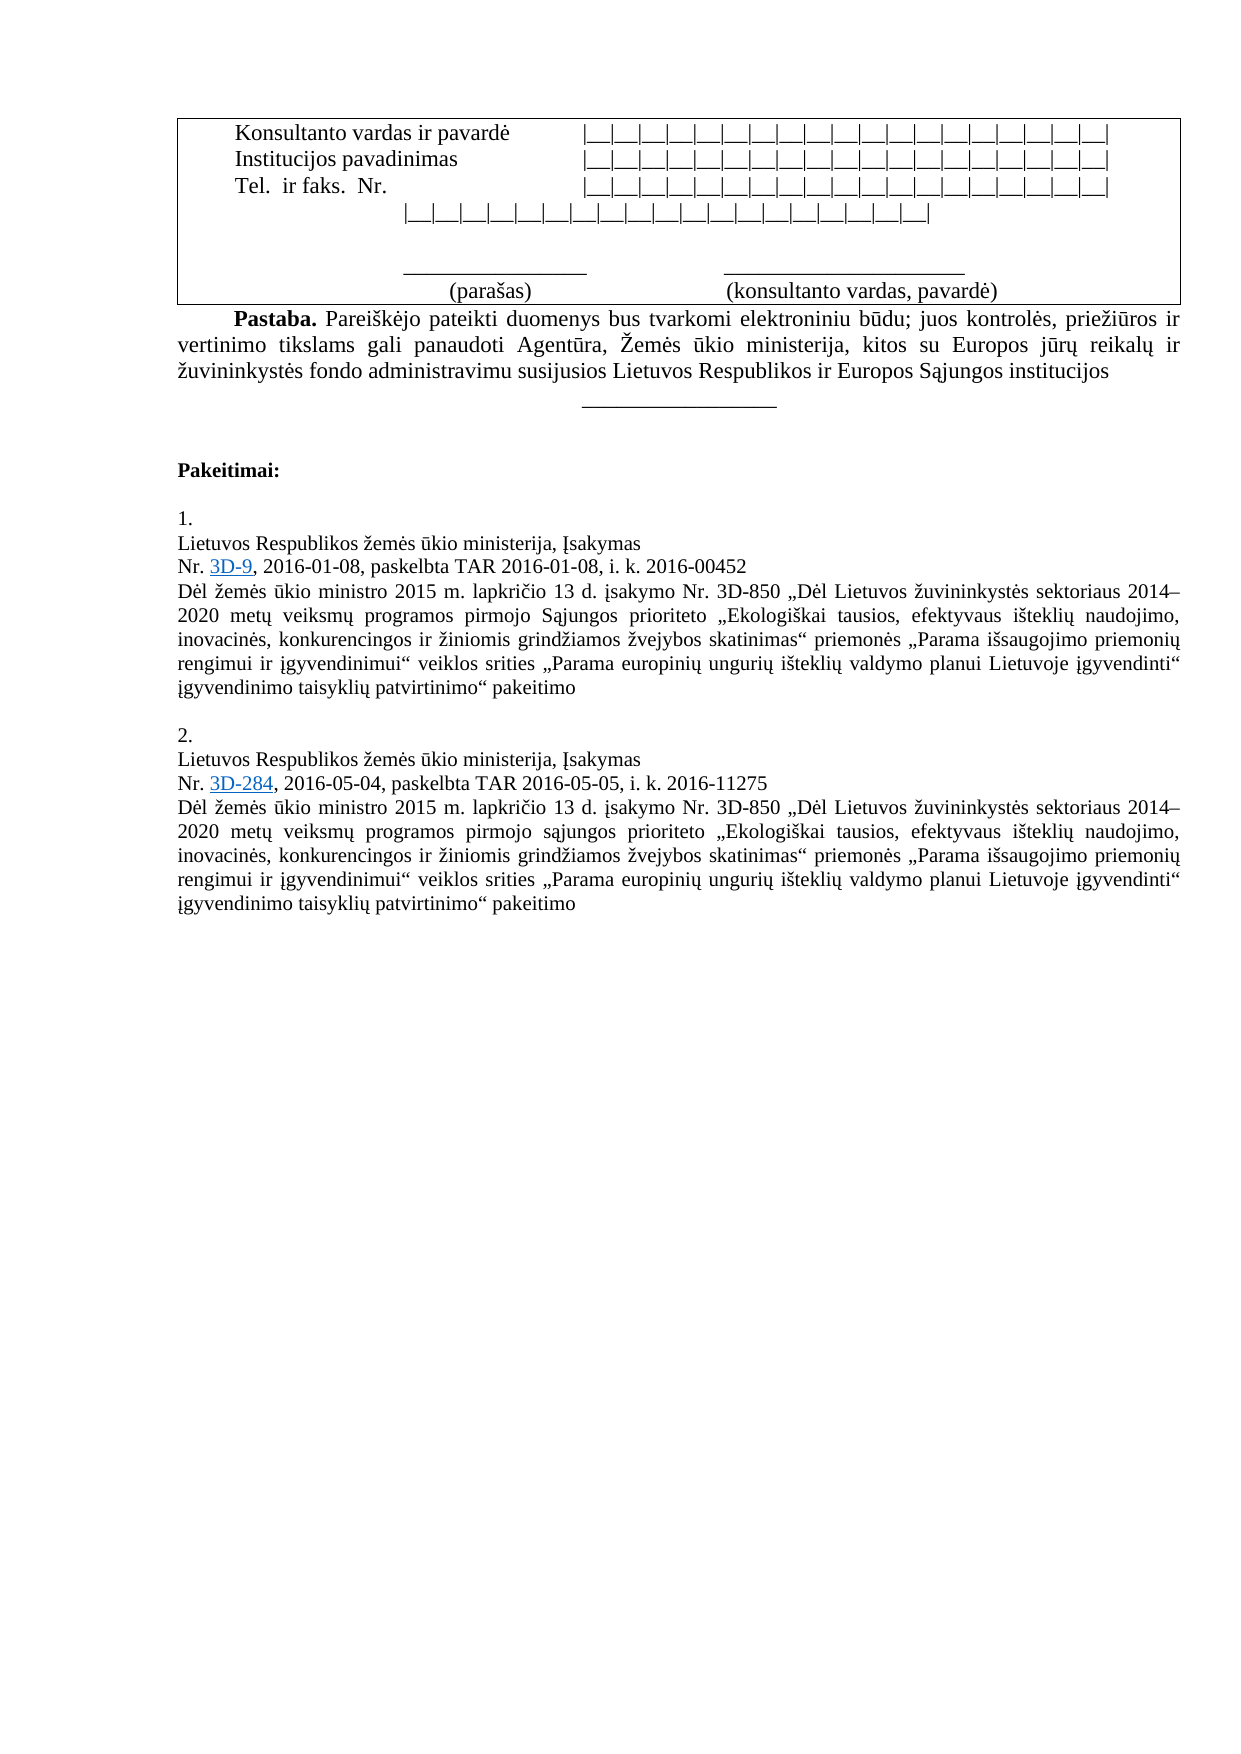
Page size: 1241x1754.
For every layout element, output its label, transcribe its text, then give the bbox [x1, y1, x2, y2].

text Konsultanto vardas ir pavardė |__|__|__|__|__|__|__|__|__|__|__|__|__|__|__|__|__|__|__| [178, 119, 1180, 144]
text 1. [177, 506, 1181, 530]
text Nr. 3D-284, 2016-05-04, paskelbta TAR 2016-05-05, i. k. 2016-11275 [177, 771, 1181, 795]
text Dėl žemės ūkio ministro 2015 m. lapkričio 13 d. įsakymo Nr. 3D-850 „Dėl Lietuvos žuvininkystės sektoriaus 2014–2020 metų veiksmų programos pirmojo sąjungos prioriteto „Ekologiškai tausios, efektyvaus išteklių naudojimo, inovacinės, konkurencingos ir žiniomis grindžiamos žvejybos skatinimas“ priemonės „Parama išsaugojimo priemonių rengimui ir įgyvendinimui“ veiklos srities „Parama europinių ungurių išteklių valdymo planui Lietuvoje įgyvendinti“ įgyvendinimo taisyklių patvirtinimo“ pakeitimo [177, 795, 1181, 915]
text Dėl žemės ūkio ministro 2015 m. lapkričio 13 d. įsakymo Nr. 3D-850 „Dėl Lietuvos žuvininkystės sektoriaus 2014–2020 metų veiksmų programos pirmojo Sąjungos prioriteto „Ekologiškai tausios, efektyvaus išteklių naudojimo, inovacinės, konkurencingos ir žiniomis grindžiamos žvejybos skatinimas“ priemonės „Parama išsaugojimo priemonių rengimui ir įgyvendinimui“ veiklos srities „Parama europinių ungurių išteklių valdymo planui Lietuvoje įgyvendinti“ įgyvendinimo taisyklių patvirtinimo“ pakeitimo [177, 578, 1181, 699]
text Institucijos pavadinimas |__|__|__|__|__|__|__|__|__|__|__|__|__|__|__|__|__|__|__| [178, 144, 1180, 171]
text |__|__|__|__|__|__|__|__|__|__|__|__|__|__|__|__|__|__|__| [178, 197, 1180, 224]
text Tel. ir faks. Nr. |__|__|__|__|__|__|__|__|__|__|__|__|__|__|__|__|__|__|__| [178, 171, 1180, 197]
text Pastaba. Pareiškėjo pateikti duomenys bus tvarkomi elektroniniu būdu; juos kontrolės, priežiūros ir vertinimo tikslams gali panaudoti Agentūra, Žemės ūkio ministerija, kitos su Europos jūrų reikalų ir žuvininkystės fondo administravimu susijusios Lietuvos Respublikos ir Europos Sąjungos institucijos [177, 305, 1181, 384]
text 2. [177, 723, 1181, 747]
text Lietuvos Respublikos žemės ūkio ministerija, Įsakymas [177, 530, 1181, 554]
text Pakeitimai: [177, 458, 1181, 482]
text Nr. 3D-9, 2016-01-08, paskelbta TAR 2016-01-08, i. k. 2016-00452 [177, 554, 1181, 578]
text Lietuvos Respublikos žemės ūkio ministerija, Įsakymas [177, 747, 1181, 771]
text ________________ _____________________ [178, 250, 1180, 276]
text _________________ [177, 384, 1181, 410]
text (parašas) (konsultanto vardas, pavardė) [178, 276, 1180, 304]
